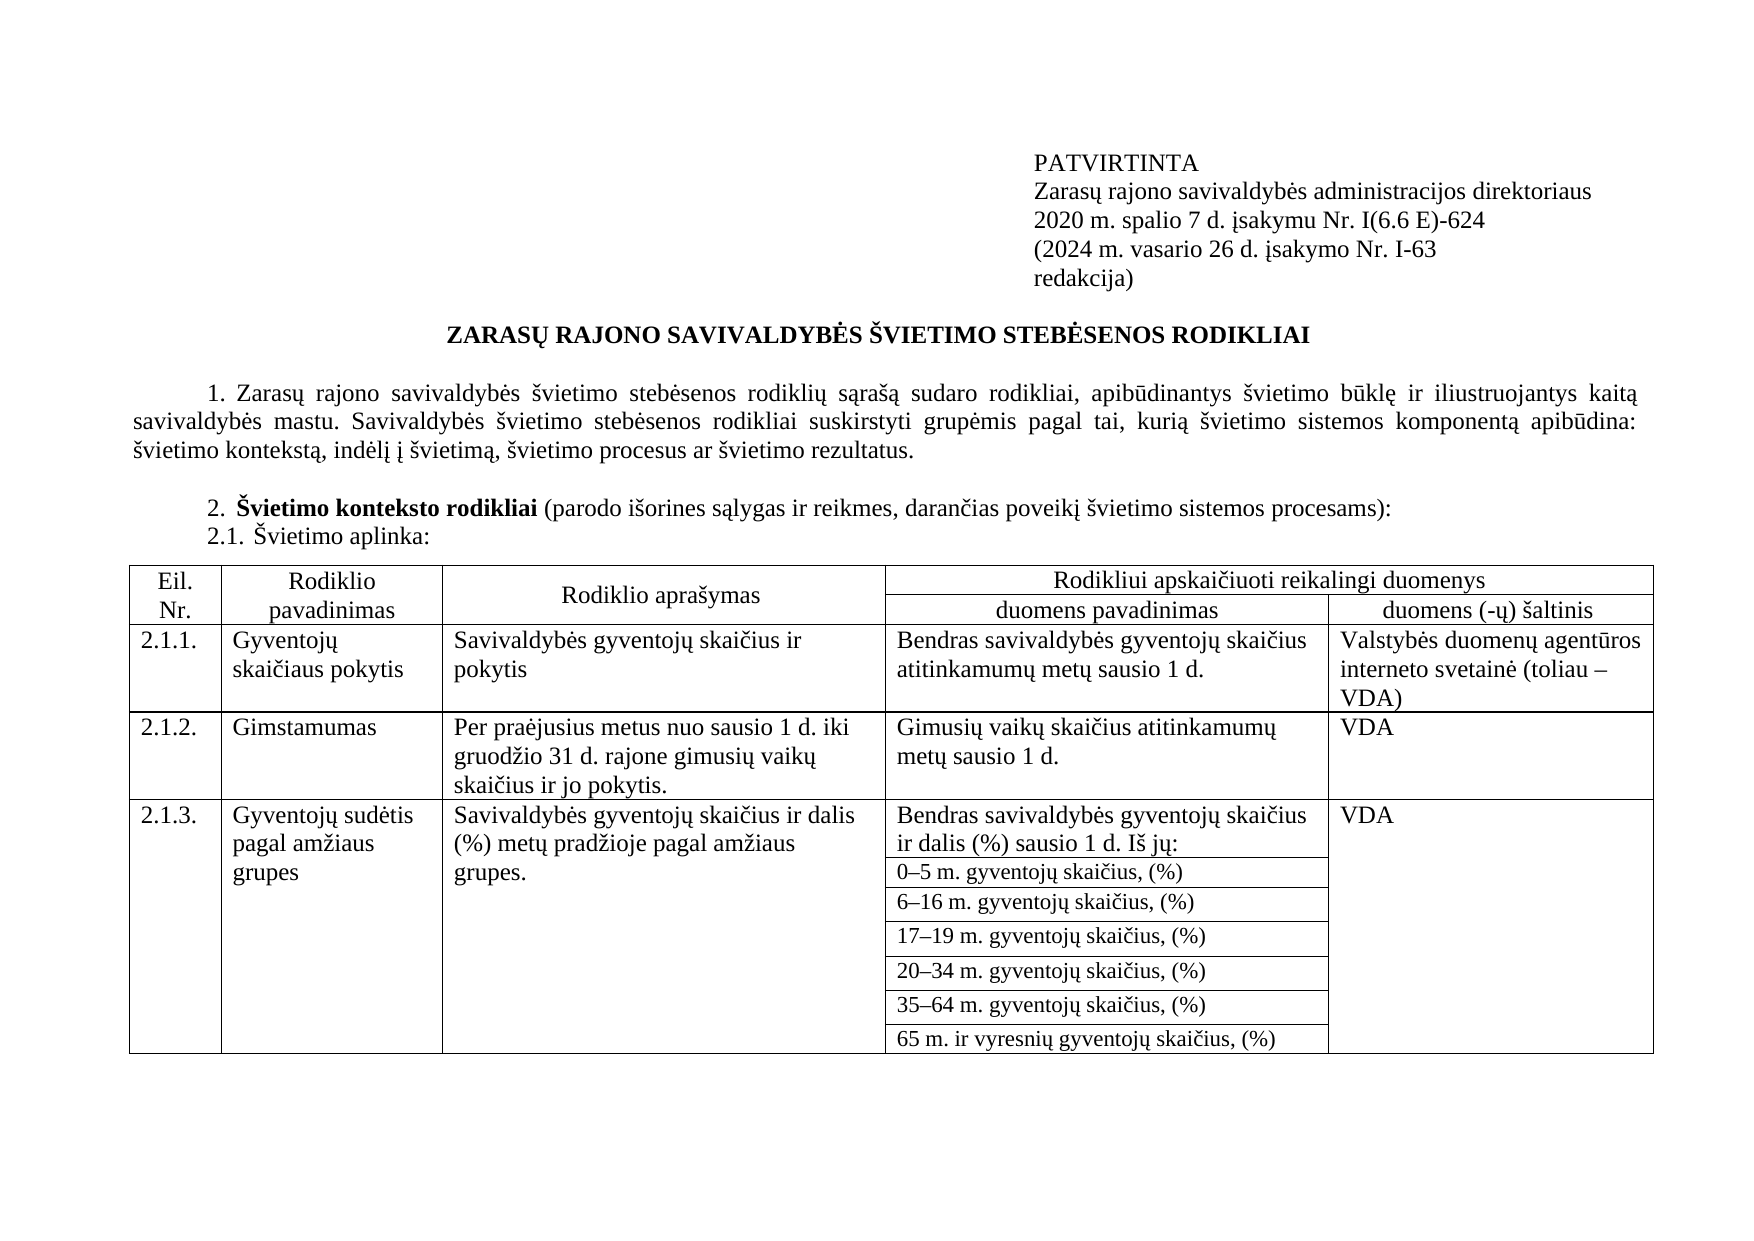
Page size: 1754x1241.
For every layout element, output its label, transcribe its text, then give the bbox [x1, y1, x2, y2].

table_cell 65 m. ir vyresnių gyventojų skaičius, (%) [886, 1025, 1328, 1053]
table_cell Gyventojų skaičiaus pokytis [222, 625, 442, 711]
text 2.1. Švietimo aplinka: [118, 521, 1639, 550]
table_cell 20–34 m. gyventojų skaičius, (%) [886, 957, 1328, 990]
table_cell 2.1.3. [130, 800, 221, 1053]
text 2020 m. spalio 7 d. įsakymu Nr. I(6.6 E)-624 [118, 205, 1639, 234]
text 1. Zarasų rajono savivaldybės švietimo stebėsenos rodiklių sąrašą sudaro rodikliai, apibūdinantys švietimo būklę ir iliustruojantys kaitą savivaldybės mastu. Savivaldybės švietimo stebėsenos rodikliai suskirstyti grupėmis pagal tai, kurią švietimo sistemos komponentą apibūdina: švietimo kontekstą, indėlį į švietimą, švietimo procesus ar švietimo rezultatus. [133, 378, 1639, 464]
table_cell 6–16 m. gyventojų skaičius, (%) [886, 888, 1328, 921]
text redakcija) [118, 263, 1639, 291]
table_cell Bendras savivaldybės gyventojų skaičius ir dalis (%) sausio 1 d. Iš jų: [886, 800, 1328, 857]
text (2024 m. vasario 26 d. įsakymo Nr. I-63 [118, 234, 1639, 263]
table_cell duomens (-ų) šaltinis [1329, 595, 1653, 624]
table_cell Savivaldybės gyventojų skaičius ir dalis (%) metų pradžioje pagal amžiaus grupes. [443, 800, 885, 1053]
text PATVIRTINTA [118, 148, 1639, 176]
table_cell 2.1.1. [130, 625, 221, 711]
table_header Rodiklio pavadinimas [222, 566, 442, 624]
table_cell 35–64 m. gyventojų skaičius, (%) [886, 991, 1328, 1024]
text Zarasų rajono savivaldybės administracijos direktoriaus [118, 176, 1639, 205]
table_cell Gimstamumas [222, 713, 442, 799]
text ZARASŲ rajono SAVIVALDYBĖS švietimo stebėsenos rodiklIAI [118, 320, 1639, 349]
table_cell VDA [1329, 713, 1653, 799]
table_cell duomens pavadinimas [886, 595, 1328, 624]
table_cell 0–5 m. gyventojų skaičius, (%) [886, 858, 1328, 887]
table_cell Bendras savivaldybės gyventojų skaičius atitinkamumų metų sausio 1 d. [886, 625, 1328, 711]
table_cell 2.1.2. [130, 713, 221, 799]
text 2. Švietimo konteksto rodikliai (parodo išorines sąlygas ir reikmes, darančias poveikį švietimo sistemos procesams): [118, 493, 1639, 521]
table_cell VDA [1329, 800, 1653, 1053]
table_header Eil. Nr. [130, 566, 221, 624]
table_header Rodikliui apskaičiuoti reikalingi duomenys [886, 566, 1653, 594]
table_cell Gimusių vaikų skaičius atitinkamumų metų sausio 1 d. [886, 713, 1328, 799]
table_cell Savivaldybės gyventojų skaičius ir pokytis [443, 625, 885, 711]
table_header Rodiklio aprašymas [443, 566, 885, 624]
table_cell Valstybės duomenų agentūros interneto svetainė (toliau – VDA) [1329, 625, 1653, 711]
table_cell Per praėjusius metus nuo sausio 1 d. iki gruodžio 31 d. rajone gimusių vaikų skaičius ir jo pokytis. [443, 713, 885, 799]
table_cell 17–19 m. gyventojų skaičius, (%) [886, 922, 1328, 956]
table_cell Gyventojų sudėtis pagal amžiaus grupes [222, 800, 442, 1053]
